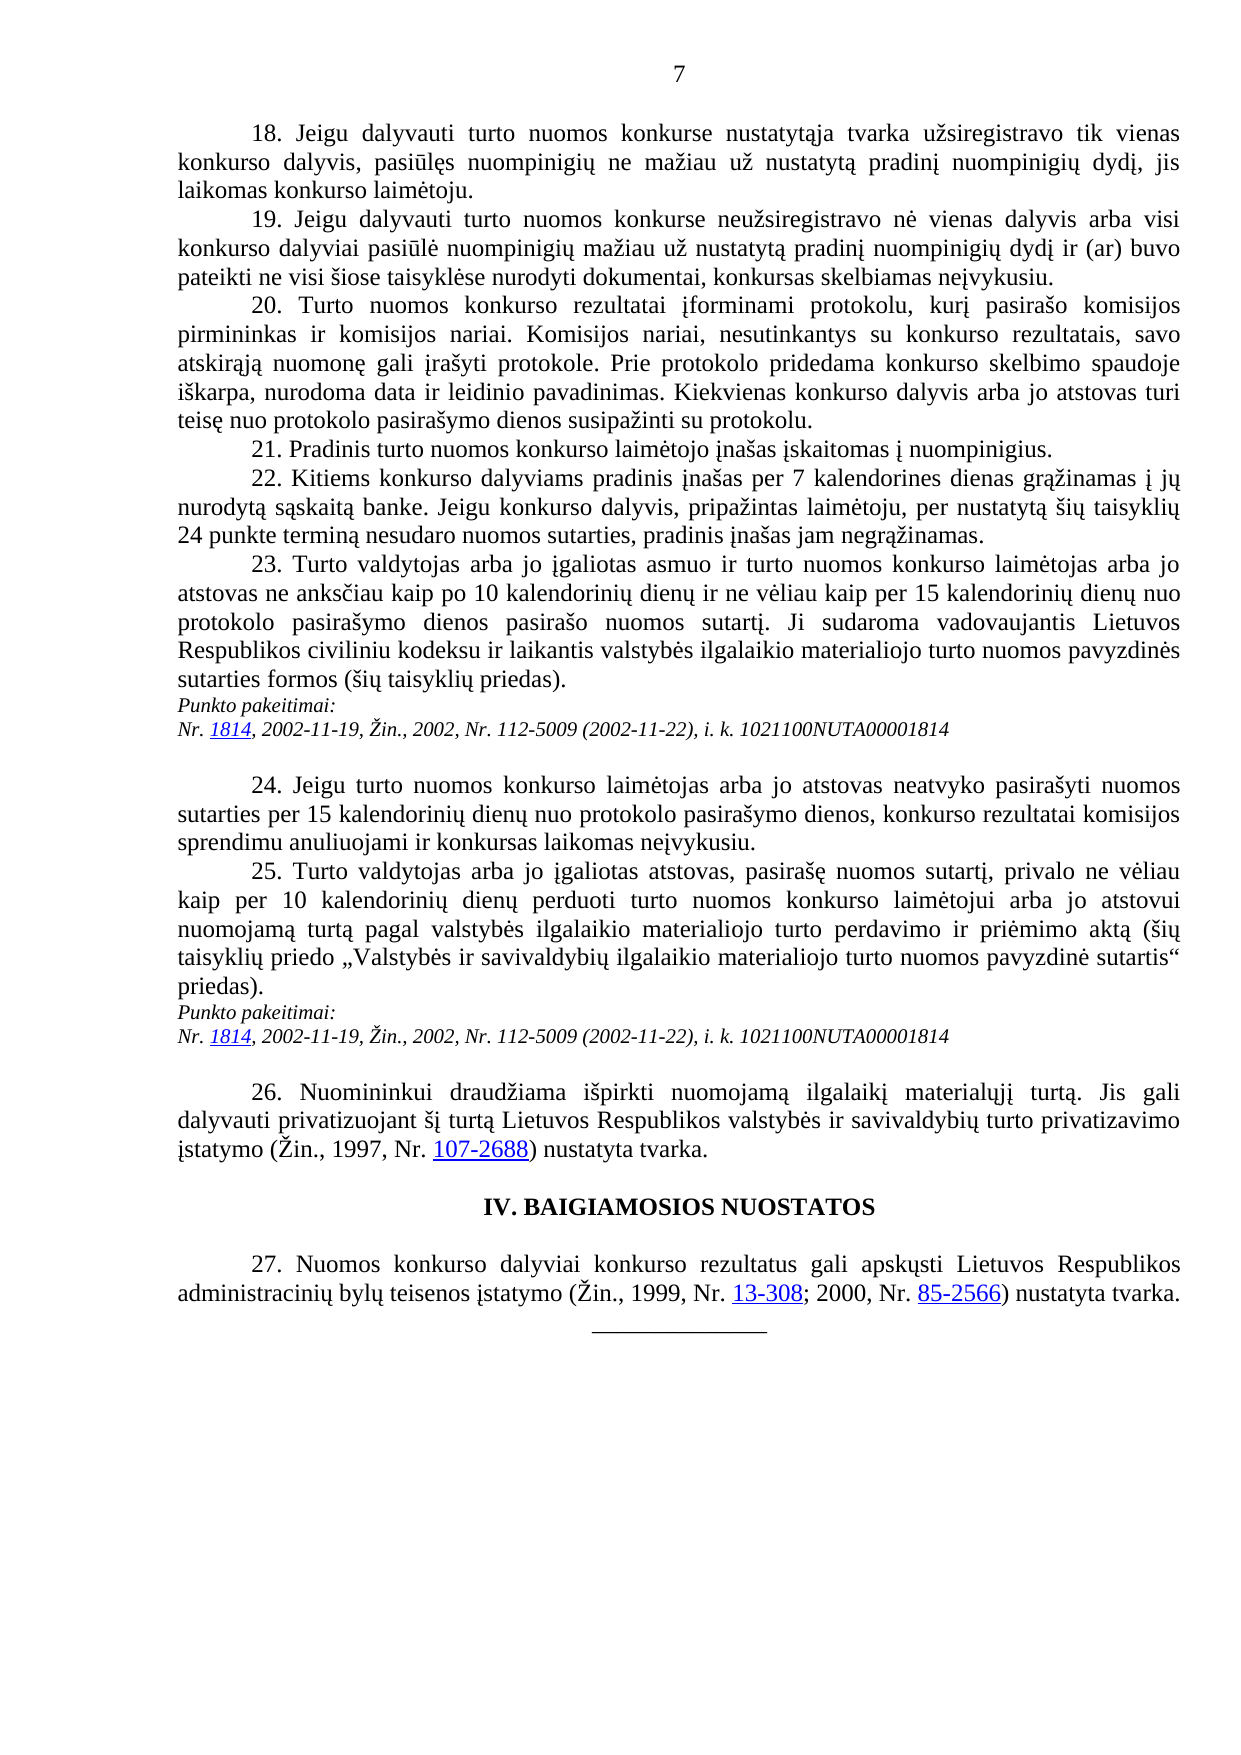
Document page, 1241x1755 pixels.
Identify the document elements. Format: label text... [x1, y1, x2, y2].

text Punkto pakeitimai: [177, 693, 1181, 717]
text IV. BAIGIAMOSIOS NUOSTATOS [177, 1192, 1181, 1221]
text 21. Pradinis turto nuomos konkurso laimėtojo įnašas įskaitomas į nuompinigius. [177, 434, 1181, 463]
text 24. Jeigu turto nuomos konkurso laimėtojas arba jo atstovas neatvyko pasirašyti nuomos sutarties per 15 kalendorinių dienų nuo protokolo pasirašymo dienos, konkurso rezultatai komisijos sprendimu anuliuojami ir konkursas laikomas neįvykusiu. [177, 770, 1181, 856]
text 25. Turto valdytojas arba jo įgaliotas atstovas, pasirašę nuomos sutartį, privalo ne vėliau kaip per 10 kalendorinių dienų perduoti turto nuomos konkurso laimėtojui arba jo atstovui nuomojamą turtą pagal valstybės ilgalaikio materialiojo turto perdavimo ir priėmimo aktą (šių taisyklių priedo „Valstybės ir savivaldybių ilgalaikio materialiojo turto nuomos pavyzdinė sutartis“ priedas). [177, 856, 1181, 1000]
text 19. Jeigu dalyvauti turto nuomos konkurse neužsiregistravo nė vienas dalyvis arba visi konkurso dalyviai pasiūlė nuompinigių mažiau už nustatytą pradinį nuompinigių dydį ir (ar) buvo pateikti ne visi šiose taisyklėse nurodyti dokumentai, konkursas skelbiamas neįvykusiu. [177, 204, 1181, 291]
text 18. Jeigu dalyvauti turto nuomos konkurse nustatytąja tvarka užsiregistravo tik vienas konkurso dalyvis, pasiūlęs nuompinigių ne mažiau už nustatytą pradinį nuompinigių dydį, jis laikomas konkurso laimėtoju. [177, 118, 1181, 204]
text 23. Turto valdytojas arba jo įgaliotas asmuo ir turto nuomos konkurso laimėtojas arba jo atstovas ne anksčiau kaip po 10 kalendorinių dienų ir ne vėliau kaip per 15 kalendorinių dienų nuo protokolo pasirašymo dienos pasirašo nuomos sutartį. Ji sudaroma vadovaujantis Lietuvos Respublikos civiliniu kodeksu ir laikantis valstybės ilgalaikio materialiojo turto nuomos pavyzdinės sutarties formos (šių taisyklių priedas). [177, 549, 1181, 693]
text 20. Turto nuomos konkurso rezultatai įforminami protokolu, kurį pasirašo komisijos pirmininkas ir komisijos nariai. Komisijos nariai, nesutinkantys su konkurso rezultatais, savo atskirąją nuomonę gali įrašyti protokole. Prie protokolo pridedama konkurso skelbimo spaudoje iškarpa, nurodoma data ir leidinio pavadinimas. Kiekvienas konkurso dalyvis arba jo atstovas turi teisę nuo protokolo pasirašymo dienos susipažinti su protokolu. [177, 291, 1181, 434]
text ______________ [177, 1307, 1181, 1336]
text 27. Nuomos konkurso dalyviai konkurso rezultatus gali apskųsti Lietuvos Respublikos administracinių bylų teisenos įstatymo (Žin., 1999, Nr. 13-308; 2000, Nr. 85-2566) nustatyta tvarka. [177, 1249, 1181, 1307]
text Nr. 1814, 2002-11-19, Žin., 2002, Nr. 112-5009 (2002-11-22), i. k. 1021100NUTA00001814 [177, 1024, 1181, 1048]
text Punkto pakeitimai: [177, 1000, 1181, 1024]
text Nr. 1814, 2002-11-19, Žin., 2002, Nr. 112-5009 (2002-11-22), i. k. 1021100NUTA00001814 [177, 717, 1181, 741]
text 26. Nuomininkui draudžiama išpirkti nuomojamą ilgalaikį materialųjį turtą. Jis gali dalyvauti privatizuojant šį turtą Lietuvos Respublikos valstybės ir savivaldybių turto privatizavimo įstatymo (Žin., 1997, Nr. 107-2688) nustatyta tvarka. [177, 1077, 1181, 1163]
text 22. Kitiems konkurso dalyviams pradinis įnašas per 7 kalendorines dienas grąžinamas į jų nurodytą sąskaitą banke. Jeigu konkurso dalyvis, pripažintas laimėtoju, per nustatytą šių taisyklių 24 punkte terminą nesudaro nuomos sutarties, pradinis įnašas jam negrąžinamas. [177, 463, 1181, 549]
